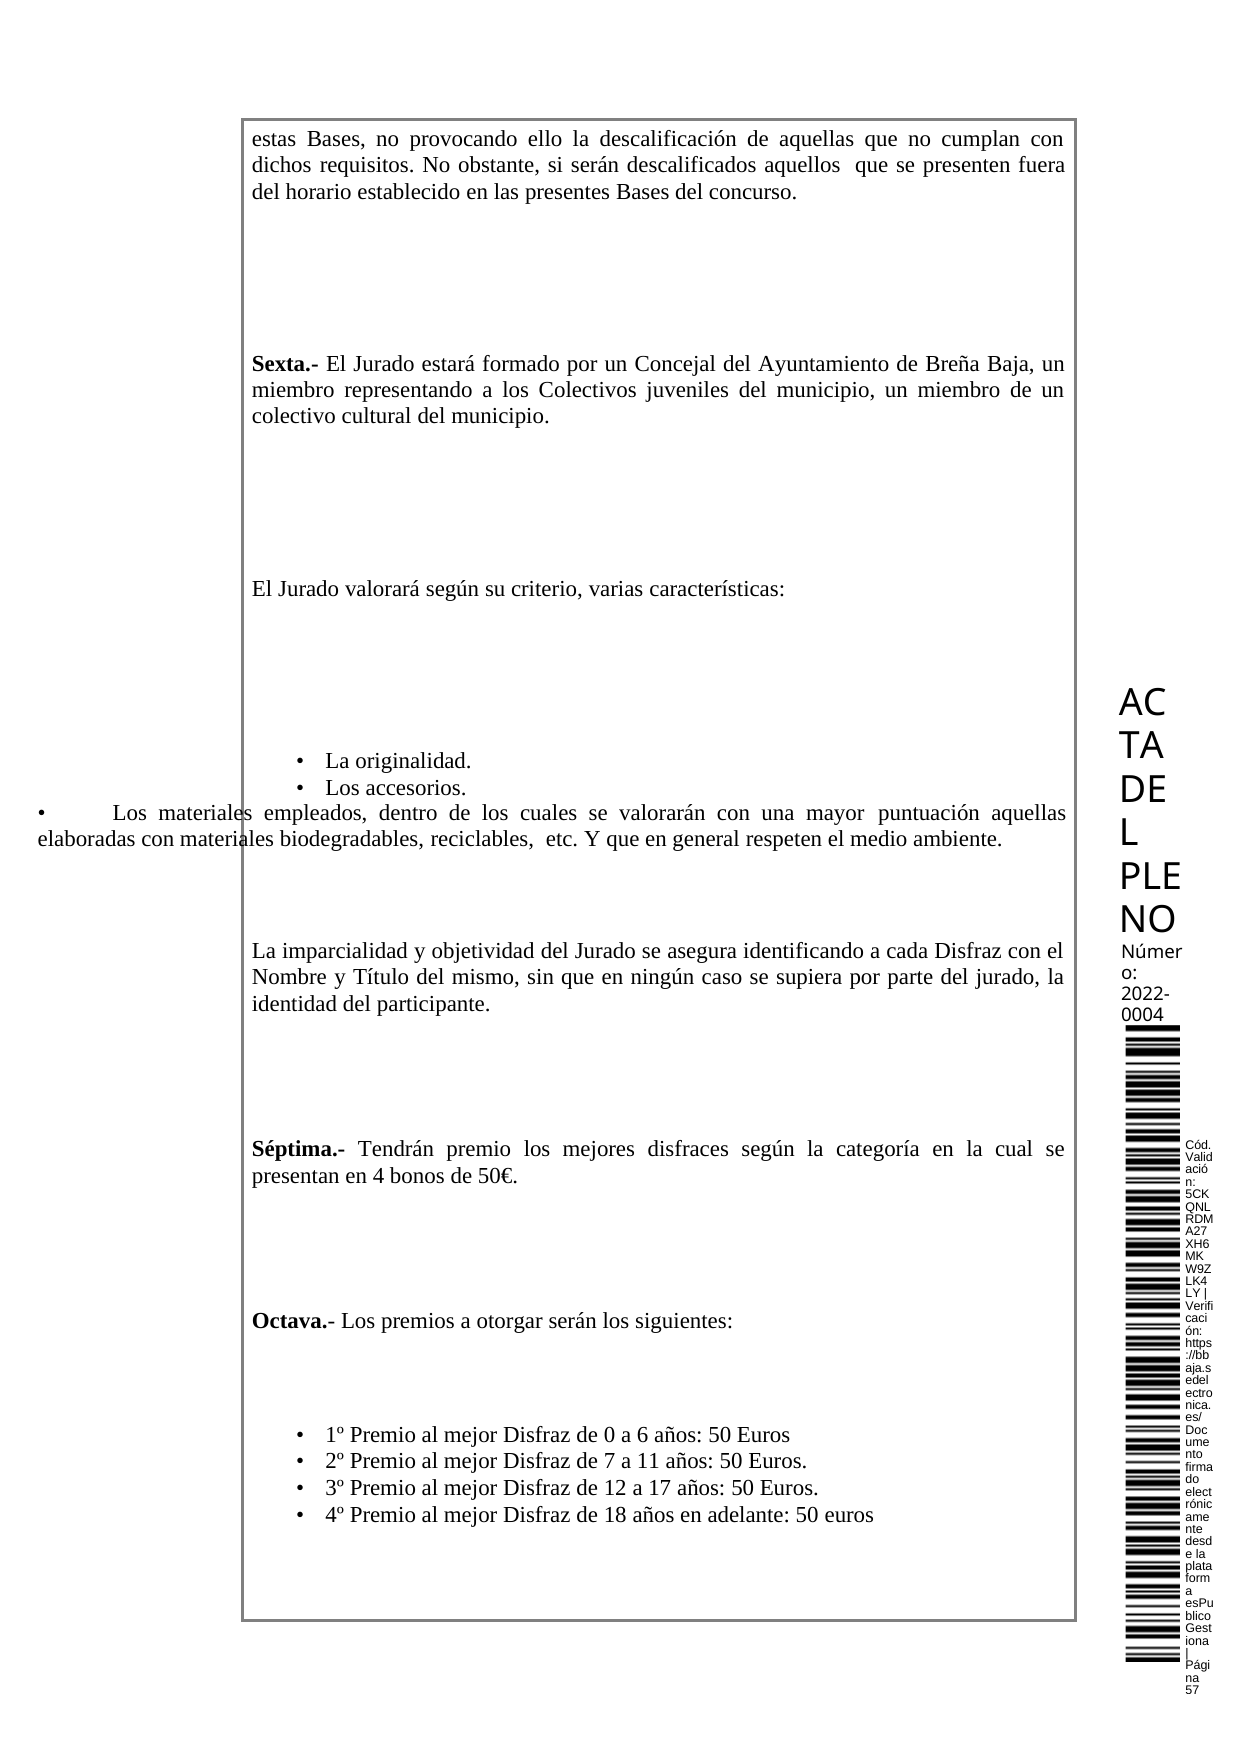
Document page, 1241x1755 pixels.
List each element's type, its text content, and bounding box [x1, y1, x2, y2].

text [1077, 1307, 1125, 1334]
list La originalidad. [296, 747, 1074, 774]
list [1077, 1447, 1125, 1474]
list 4º Premio al mejor Disfraz de 18 años en adelante: 50 euros [296, 1500, 1074, 1528]
text Octava.- Los premios a otorgar serán los siguientes: [252, 1307, 1074, 1334]
list [1077, 1420, 1125, 1447]
list 2º Premio al mejor Disfraz de 7 a 11 años: 50 Euros. [296, 1447, 1074, 1474]
list Los accesorios. [296, 774, 1074, 801]
list 3º Premio al mejor Disfraz de 12 a 17 años: 50 Euros. [296, 1474, 1074, 1500]
text [1183, 1136, 1214, 1694]
text [1077, 575, 1191, 601]
text El Jurado valorará según su criterio, varias características: [252, 575, 1074, 601]
text Séptima.- Tendrán premio los mejores disfraces según la categoría en la cual se presentan en 4 bonos de 50€. [252, 1135, 1065, 1188]
list Los materiales empleados, dentro de los cuales se valorarán con una mayor puntuación aquellas elaboradas con materiales biodegradables, reciclables, etc. Y que en general respeten el medio ambiente. [244, 801, 1066, 851]
list Número: 2022-0004 Fecha: 27/05/2022 [1121, 942, 1186, 1025]
list Los materiales empleados, dentro de los cuales se valorarán con una mayor puntuación aquellas elaboradas con materiales biodegradables, reciclables, etc. Y que en general respeten el medio ambiente. [37, 801, 241, 851]
list [1077, 774, 1117, 801]
text Cód. Validación: 5CKQNLRDMA27XH6MKW9ZLK4LY | Verificación: https://bbaja.sedelectronica.es/ Documento firmado electrónicamente desde la plataforma esPublico Gestiona | Página 57 de 79 [1185, 1139, 1214, 1694]
list [1077, 1474, 1125, 1500]
text Sexta.- El Jurado estará formado por un Concejal del Ayuntamiento de Breña Baja, un miembro representando a los Colectivos juveniles del municipio, un miembro de un colectivo cultural del municipio. [252, 350, 1066, 429]
text estas Bases, no provocando ello la descalificación de aquellas que no cumplan con dichos requisitos. No obstante, si serán descalificados aquellos que se presenten fuera del horario establecido en las presentes Bases del concurso. [252, 125, 1066, 204]
list 1º Premio al mejor Disfraz de 0 a 6 años: 50 Euros [296, 1420, 1074, 1447]
list [1077, 678, 1186, 1025]
list [1077, 1500, 1125, 1528]
text La imparcialidad y objetividad del Jurado se asegura identificando a cada Disfraz con el Nombre y Título del mismo, sin que en ningún caso se supiera por parte del jurado, la identidad del participante. [252, 937, 1066, 1016]
list ACTA DEL PLENO [1119, 680, 1186, 942]
